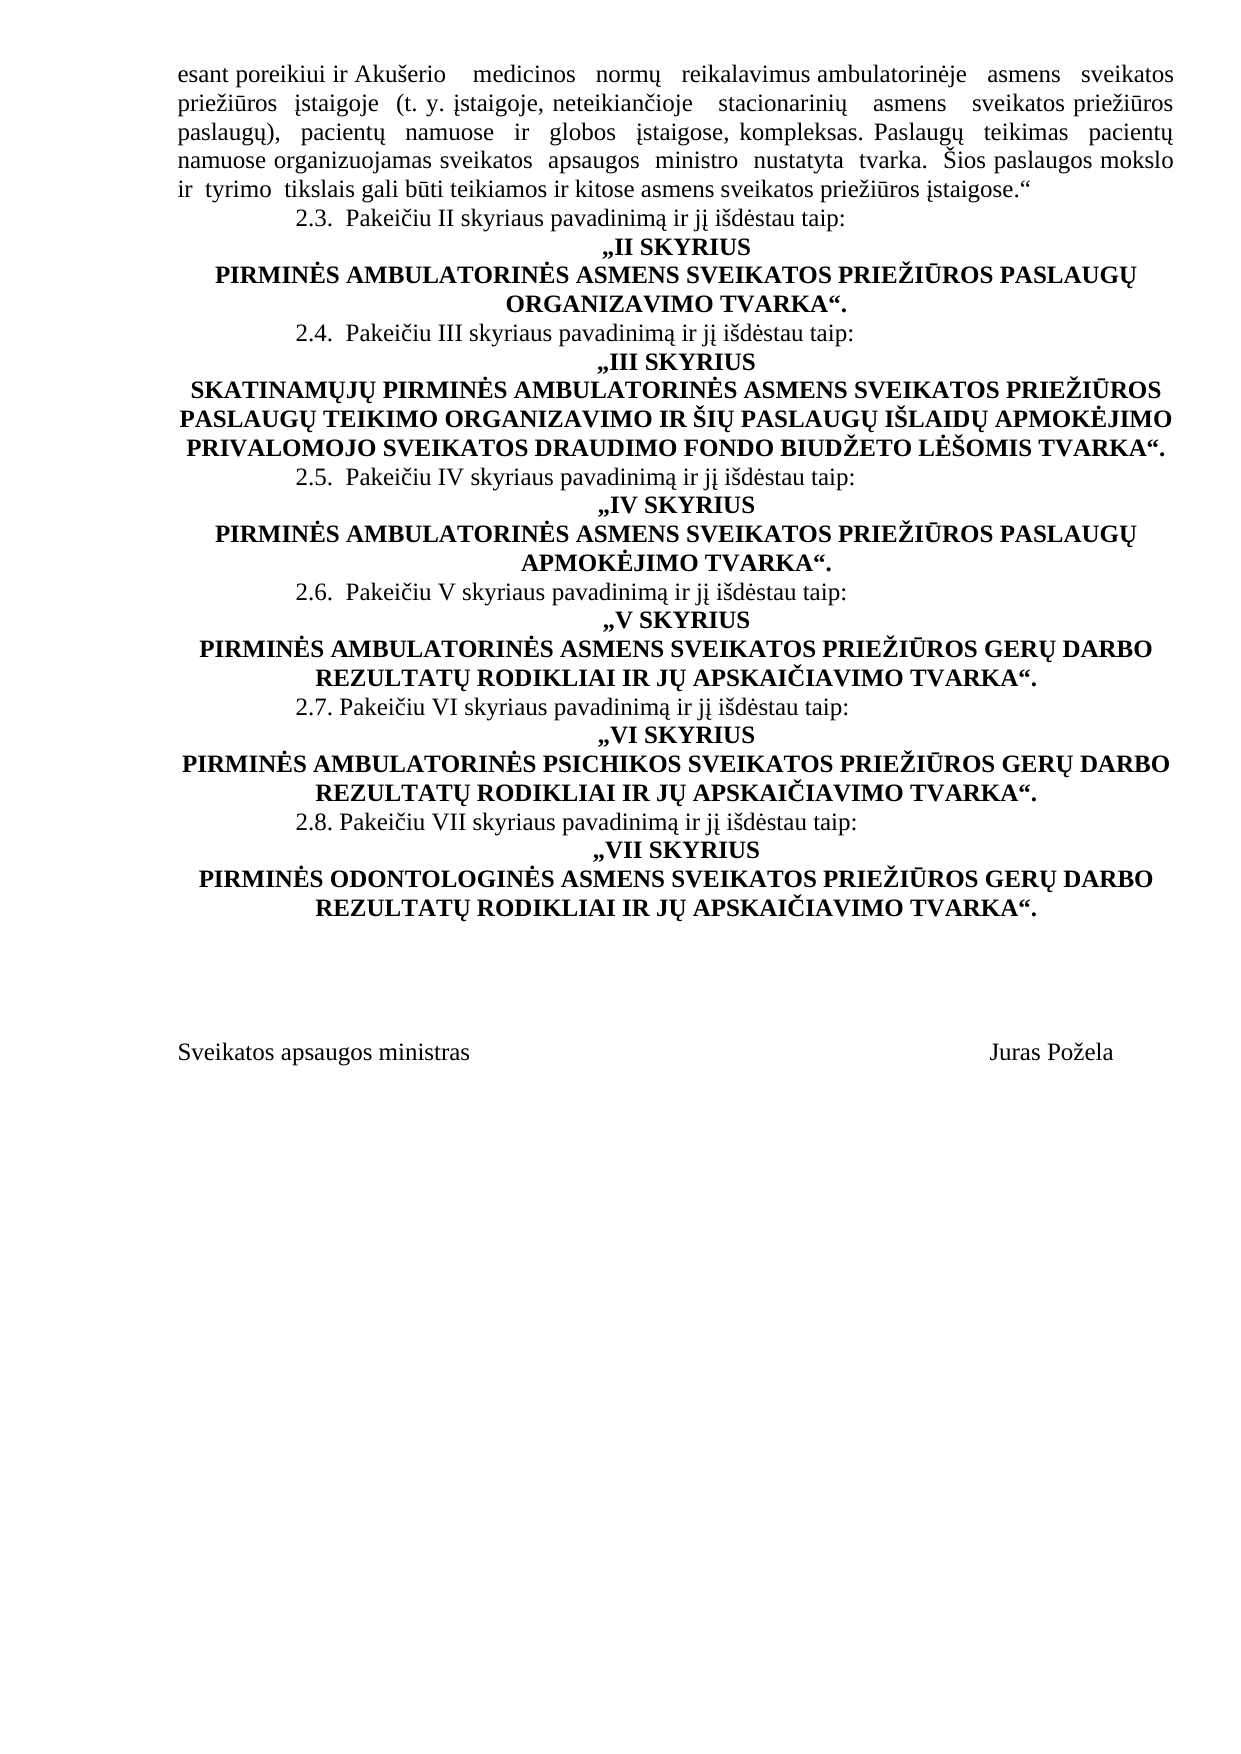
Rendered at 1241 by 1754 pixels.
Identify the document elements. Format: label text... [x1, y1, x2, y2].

text „VI SKYRIUS [177, 720, 1175, 749]
text „III SKYRIUS [177, 347, 1175, 375]
text „II SKYRIUS [177, 232, 1175, 260]
text SKATINAMŲJŲ PIRMINĖS AMBULATORINĖS ASMENS SVEIKATOS PRIEŽIŪROS PASLAUGŲ TEIKIMO ORGANIZAVIMO IR ŠIŲ PASLAUGŲ IŠLAIDŲ APMOKĖJIMO PRIVALOMOJO SVEIKATOS DRAUDIMO FONDO BIUDŽETO LĖŠOMIS TVARKA“. [177, 375, 1175, 462]
text „IV SKYRIUS [177, 490, 1175, 519]
text PIRMINĖS ODONTOLOGINĖS ASMENS SVEIKATOS PRIEŽIŪROS GERŲ DARBO REZULTATŲ RODIKLIAI IR JŲ APSKAIČIAVIMO TVARKA“. [177, 864, 1175, 922]
text PIRMINĖS AMBULATORINĖS PSICHIKOS SVEIKATOS PRIEŽIŪROS GERŲ DARBO REZULTATŲ RODIKLIAI IR JŲ APSKAIČIAVIMO TVARKA“. [177, 749, 1175, 807]
text 2.8. Pakeičiu VII skyriaus pavadinimą ir jį išdėstau taip: [177, 807, 1175, 835]
text esant poreikiui ir Akušerio medicinos normų reikalavimus ambulatorinėje asmens sveikatos priežiūros įstaigoje (t. y. įstaigoje, neteikiančioje stacionarinių asmens sveikatos priežiūros paslaugų), pacientų namuose ir globos įstaigose, kompleksas. Paslaugų teikimas pacientų namuose organizuojamas sveikatos apsaugos ministro nustatyta tvarka. Šios paslaugos mokslo ir tyrimo tikslais gali būti teikiamos ir kitose asmens sveikatos priežiūros įstaigose.“ [177, 59, 1175, 203]
text 2.6. Pakeičiu V skyriaus pavadinimą ir jį išdėstau taip: [177, 577, 1175, 605]
text PIRMINĖS AMBULATORINĖS ASMENS SVEIKATOS PRIEŽIŪROS PASLAUGŲ ORGANIZAVIMO TVARKA“. [177, 260, 1175, 318]
text 2.4. Pakeičiu III skyriaus pavadinimą ir jį išdėstau taip: [177, 318, 1175, 347]
text 2.3. Pakeičiu II skyriaus pavadinimą ir jį išdėstau taip: [177, 203, 1175, 232]
text „VII SKYRIUS [177, 835, 1175, 864]
text Sveikatos apsaugos ministras Juras Požela [177, 1037, 1175, 1065]
text 2.7. Pakeičiu VI skyriaus pavadinimą ir jį išdėstau taip: [177, 692, 1175, 720]
text PIRMINĖS AMBULATORINĖS ASMENS SVEIKATOS PRIEŽIŪROS PASLAUGŲ APMOKĖJIMO TVARKA“. [177, 519, 1175, 577]
text PIRMINĖS AMBULATORINĖS ASMENS SVEIKATOS PRIEŽIŪROS GERŲ DARBO REZULTATŲ RODIKLIAI IR JŲ APSKAIČIAVIMO TVARKA“. [177, 634, 1175, 692]
text „V SKYRIUS [177, 605, 1175, 634]
text 2.5. Pakeičiu IV skyriaus pavadinimą ir jį išdėstau taip: [177, 462, 1175, 490]
